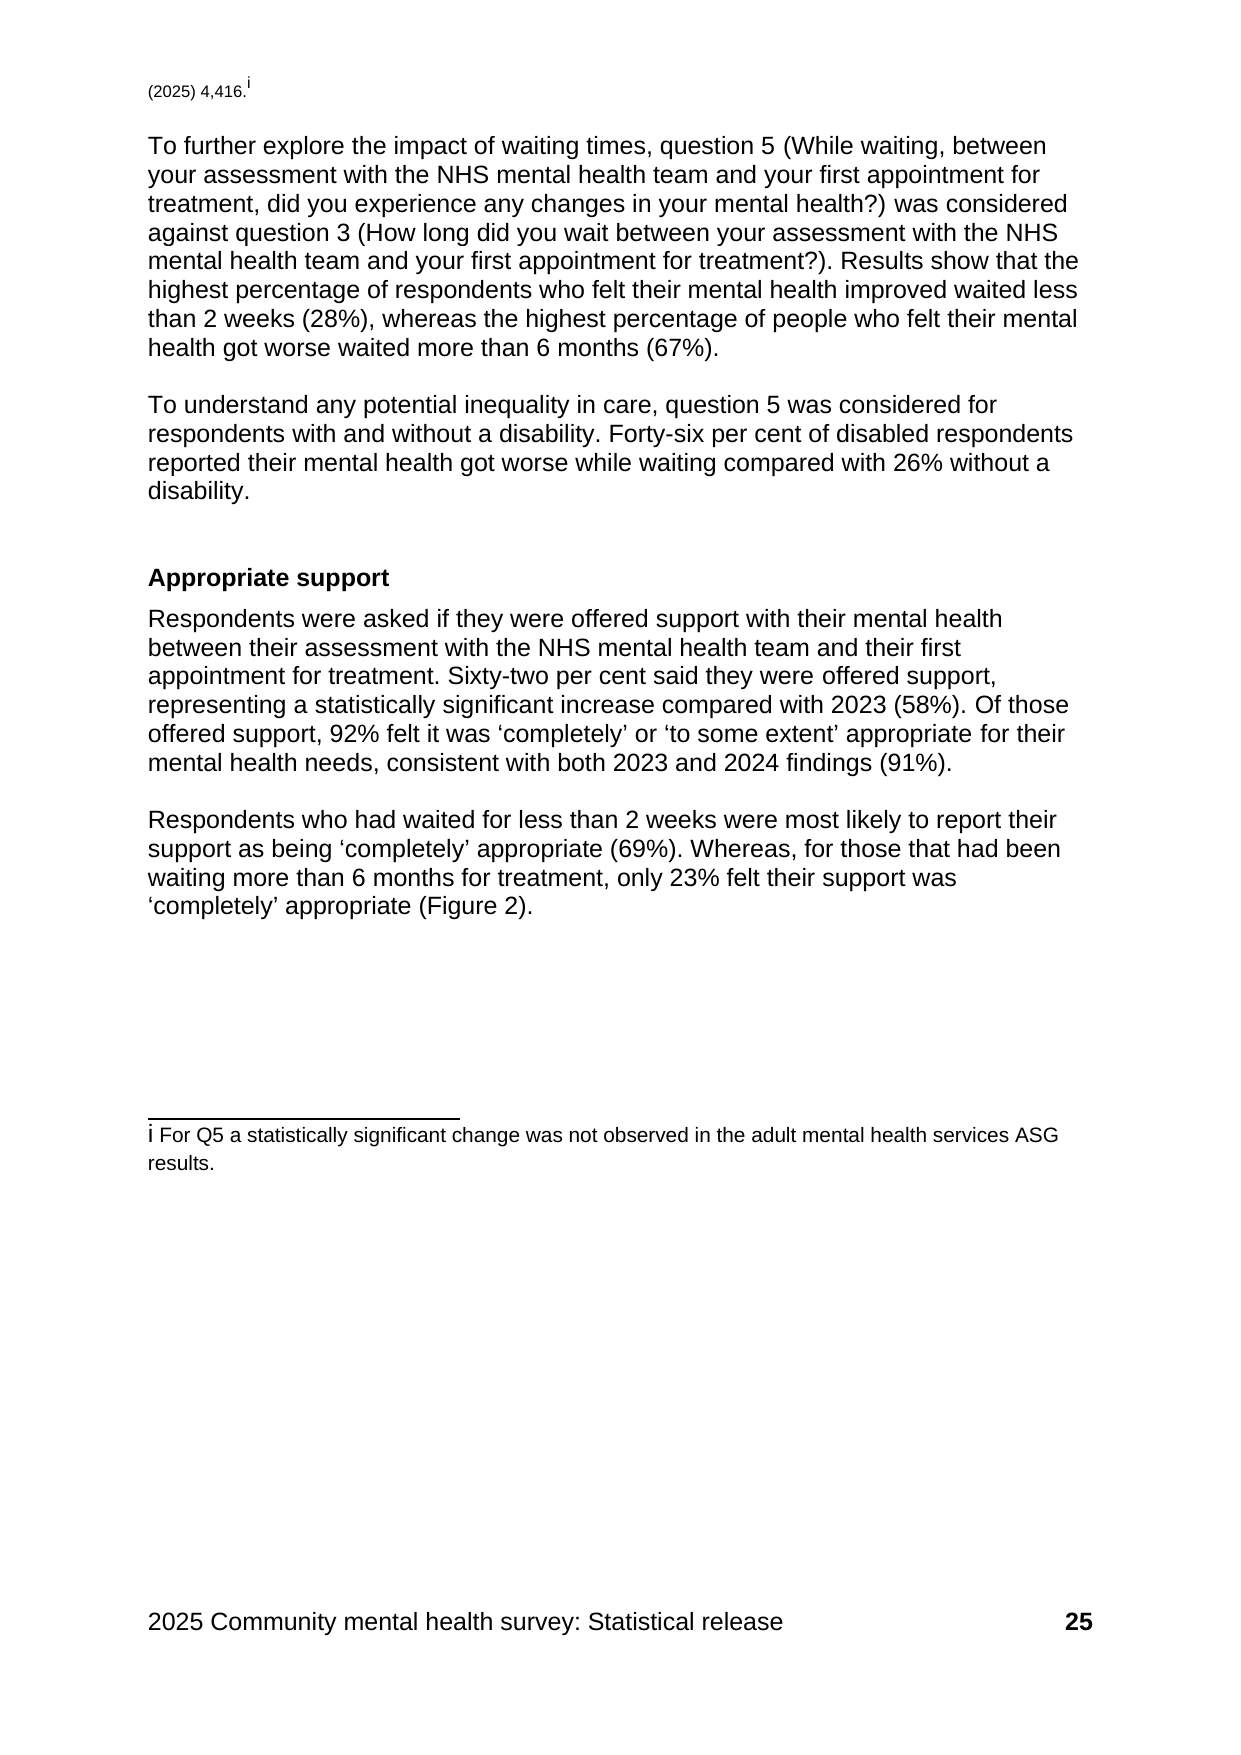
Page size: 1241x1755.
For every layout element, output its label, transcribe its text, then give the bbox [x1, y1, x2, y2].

text (2025) 4,416. [148, 74, 1093, 103]
text Respondents were asked if they were offered support with their mental health between their assessment with the NHS mental health team and their first appointment for treatment. Sixty-two per cent said they were offered support, representing a statistically significant increase compared with 2023 (58%). Of those offered support, 92% felt it was ‘completely’ or ‘to some extent’ appropriate for their mental health needs, consistent with both 2023 and 2024 findings (91%). [148, 604, 1093, 776]
text For Q5 a statistically significant change was not observed in the adult mental health services ASG results. [148, 1119, 1093, 1175]
text Appropriate support [148, 563, 1093, 591]
text To further explore the impact of waiting times, question 5 (While waiting, between your assessment with the NHS mental health team and your first appointment for treatment, did you experience any changes in your mental health?) was considered against question 3 (How long did you wait between your assessment with the NHS mental health team and your first appointment for treatment?). Results show that the highest percentage of respondents who felt their mental health improved waited less than 2 weeks (28%), whereas the highest percentage of people who felt their mental health got worse waited more than 6 months (67%). [148, 131, 1093, 361]
text Respondents who had waited for less than 2 weeks were most likely to report their support as being ‘completely’ appropriate (69%). Whereas, for those that had been waiting more than 6 months for treatment, only 23% felt their support was ‘completely’ appropriate (Figure 2). [148, 805, 1093, 920]
text To understand any potential inequality in care, question 5 was considered for respondents with and without a disability. Forty-six per cent of disabled respondents reported their mental health got worse while waiting compared with 26% without a disability. [148, 390, 1093, 505]
